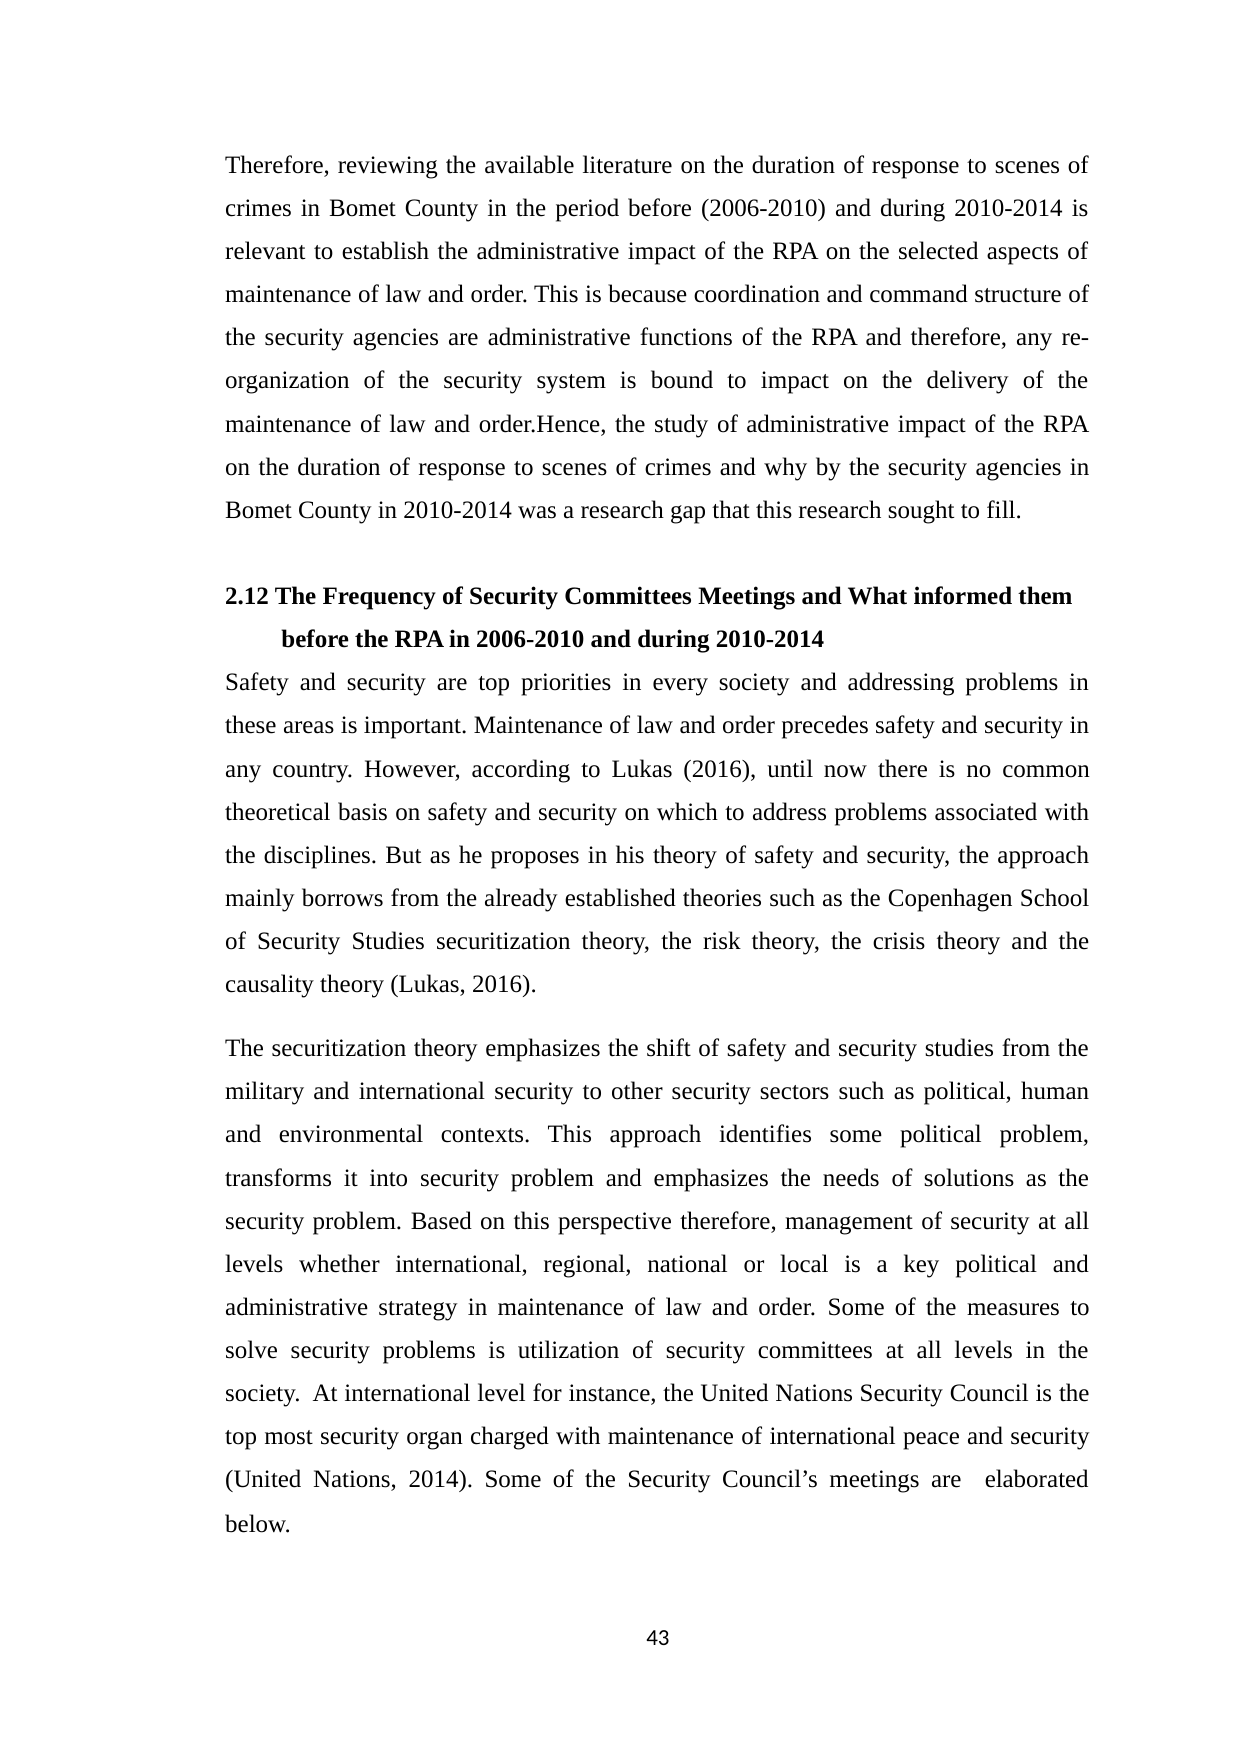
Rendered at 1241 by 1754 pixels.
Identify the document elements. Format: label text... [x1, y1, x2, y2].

text The securitization theory emphasizes the shift of safety and security studies from the military and international security to other security sectors such as political, human and environmental contexts. This approach identifies some political problem, transforms it into security problem and emphasizes the needs of solutions as the security problem. Based on this perspective therefore, management of security at all levels whether international, regional, national or local is a key political and administrative strategy in maintenance of law and order. Some of the measures to solve security problems is utilization of security committees at all levels in the society. At international level for instance, the United Nations Security Council is the top most security organ charged with maintenance of international peace and security (United Nations, 2014). Some of the Security Council’s meetings are elaborated below. [225, 1033, 1090, 1538]
subtitle 2.12 The Frequency of Security Committees Meetings and What informed them before the RPA in 2006-2010 and during 2010-2014 [225, 581, 1090, 653]
text Safety and security are top priorities in every society and addressing problems in these areas is important. Maintenance of law and order precedes safety and security in any country. However, according to Lukas (2016), until now there is no common theoretical basis on safety and security on which to address problems associated with the disciplines. But as he proposes in his theory of safety and security, the approach mainly borrows from the already established theories such as the Copenhagen School of Security Studies securitization theory, the risk theory, the crisis theory and the causality theory (Lukas, 2016). [225, 667, 1090, 998]
text Therefore, reviewing the available literature on the duration of response to scenes of crimes in Bomet County in the period before (2006-2010) and during 2010-2014 is relevant to establish the administrative impact of the RPA on the selected aspects of maintenance of law and order. This is because coordination and command structure of the security agencies are administrative functions of the RPA and therefore, any re-organization of the security system is bound to impact on the delivery of the maintenance of law and order.Hence, the study of administrative impact of the RPA on the duration of response to scenes of crimes and why by the security agencies in Bomet County in 2010-2014 was a research gap that this research sought to fill. [225, 150, 1090, 524]
